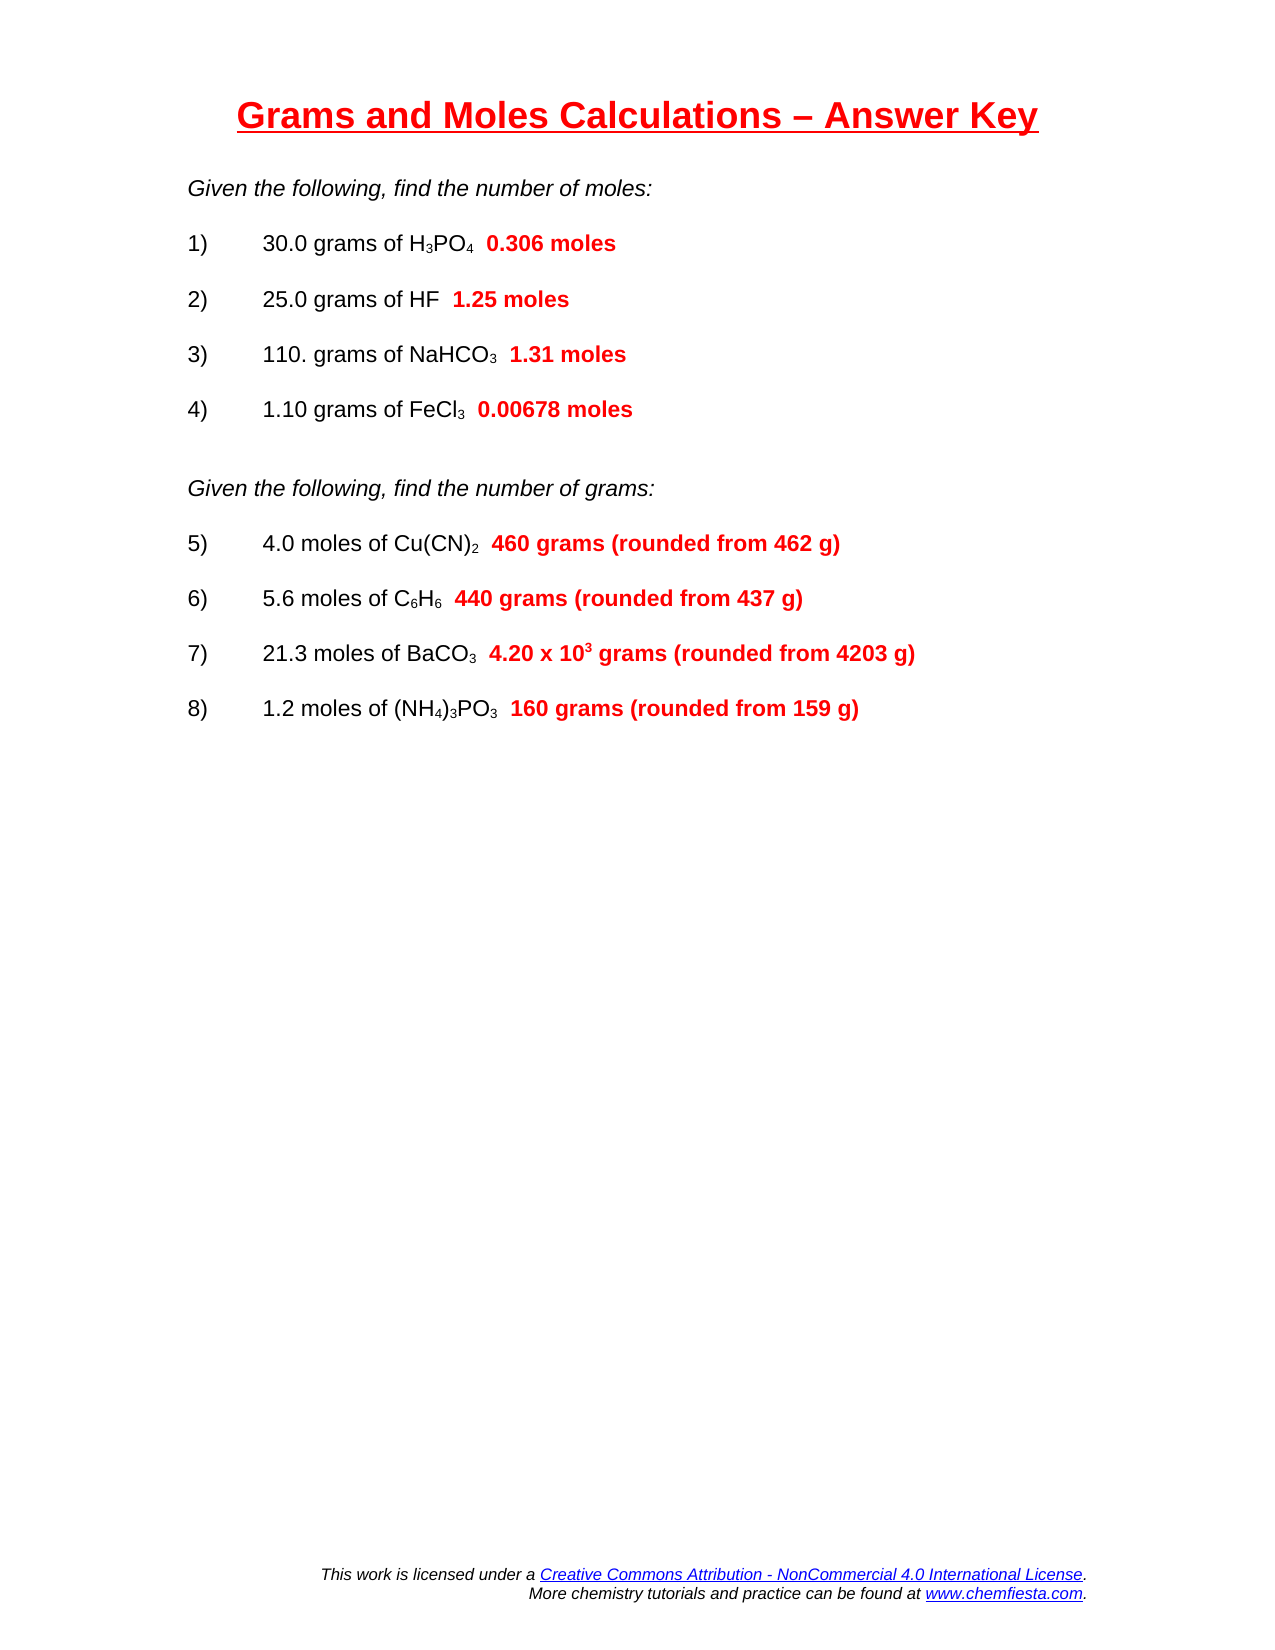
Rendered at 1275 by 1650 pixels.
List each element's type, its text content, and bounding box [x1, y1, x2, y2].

text 4) 1.10 grams of FeCl3 0.00678 moles [187, 396, 1087, 422]
text 5) 4.0 moles of Cu(CN)2 460 grams (rounded from 462 g) [187, 530, 1087, 556]
text 3) 110. grams of NaHCO3 1.31 moles [187, 341, 1087, 367]
text 2) 25.0 grams of HF 1.25 moles [187, 286, 1087, 312]
text Given the following, find the number of grams: [187, 475, 1087, 501]
text 8) 1.2 moles of (NH4)3PO3 160 grams (rounded from 159 g) [187, 695, 1087, 722]
text 1) 30.0 grams of H3PO4 0.306 moles [187, 230, 1087, 257]
text Grams and Moles Calculations – Answer Key [187, 94, 1087, 137]
text 7) 21.3 moles of BaCO3 4.20 x 103 grams (rounded from 4203 g) [187, 640, 1087, 666]
text Given the following, find the number of moles: [187, 175, 1087, 202]
text 6) 5.6 moles of C6H6 440 grams (rounded from 437 g) [187, 585, 1087, 611]
